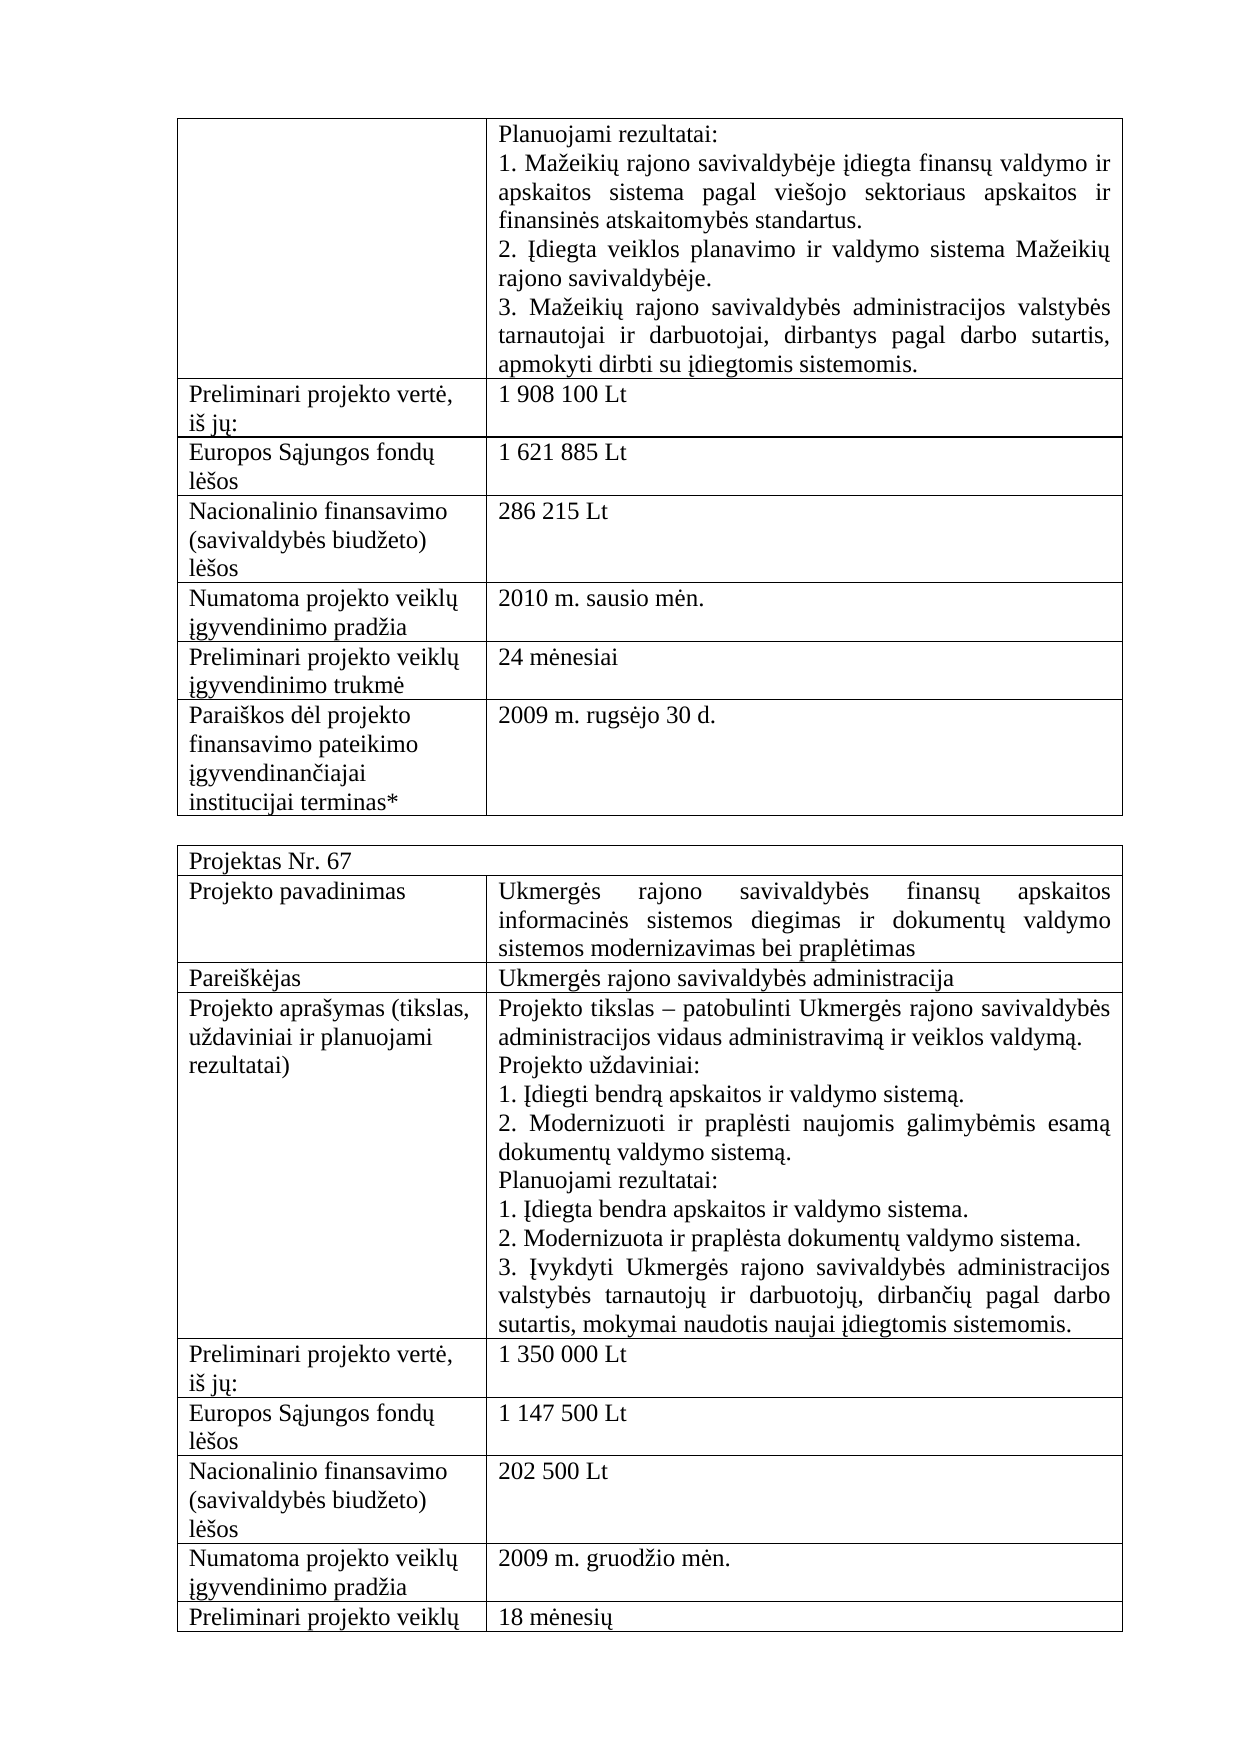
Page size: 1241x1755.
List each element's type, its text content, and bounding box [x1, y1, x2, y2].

table_cell Numatoma projekto veiklų įgyvendinimo pradžia [178, 1544, 486, 1601]
table_cell 1 350 000 Lt [487, 1339, 1122, 1397]
table_cell Europos Sąjungos fondų lėšos [178, 1398, 486, 1455]
table_cell Preliminari projekto vertė, iš jų: [178, 1339, 486, 1397]
table_cell Numatoma projekto veiklų įgyvendinimo pradžia [178, 583, 486, 641]
table_cell Projekto pavadinimas [178, 876, 486, 962]
table_cell 1 147 500 Lt [487, 1398, 1122, 1455]
table_cell Projekto tikslas – patobulinti Ukmergės rajono savivaldybės administracijos vidaus administravimą ir veiklos valdymą. Projekto uždaviniai: 1. Įdiegti bendrą apskaitos ir valdymo sistemą. 2. Modernizuoti ir praplėsti naujomis galimybėmis esamą dokumentų valdymo sistemą. Planuojami rezultatai: 1. Įdiegta bendra apskaitos ir valdymo sistema. 2. Modernizuota ir praplėsta dokumentų valdymo sistema. 3. Įvykdyti Ukmergės rajono savivaldybės administracijos valstybės tarnautojų ir darbuotojų, dirbančių pagal darbo sutartis, mokymai naudotis naujai įdiegtomis sistemomis. [487, 993, 1122, 1338]
table_cell Preliminari projekto vertė, iš jų: [178, 379, 486, 436]
table_cell 2009 m. rugsėjo 30 d. [487, 700, 1122, 815]
table_cell Projekto aprašymas (tikslas, uždaviniai ir planuojami rezultatai) [178, 993, 486, 1338]
table_cell [178, 119, 486, 378]
table_cell Pareiškėjas [178, 963, 486, 992]
table_cell Ukmergės rajono savivaldybės finansų apskaitos informacinės sistemos diegimas ir dokumentų valdymo sistemos modernizavimas bei praplėtimas [487, 876, 1122, 962]
table_cell Preliminari projekto veiklų įgyvendinimo trukmė [178, 642, 486, 699]
table_cell 202 500 Lt [487, 1456, 1122, 1542]
table_cell Preliminari projekto veiklų [178, 1602, 486, 1631]
table_cell 2010 m. sausio mėn. [487, 583, 1122, 641]
table_header Projektas Nr. 67 [178, 846, 1122, 875]
table_cell 1 908 100 Lt [487, 379, 1122, 436]
table_cell Nacionalinio finansavimo (savivaldybės biudžeto) lėšos [178, 1456, 486, 1542]
table_cell 2009 m. gruodžio mėn. [487, 1544, 1122, 1601]
table_cell 18 mėnesių [487, 1602, 1122, 1631]
table_cell 24 mėnesiai [487, 642, 1122, 699]
table_cell Nacionalinio finansavimo (savivaldybės biudžeto) lėšos [178, 496, 486, 582]
table_cell 1 621 885 Lt [487, 438, 1122, 495]
table_cell Paraiškos dėl projekto finansavimo pateikimo įgyvendinančiajai institucijai terminas* [178, 700, 486, 815]
table_cell Europos Sąjungos fondų lėšos [178, 438, 486, 495]
table_cell Planuojami rezultatai: 1. Mažeikių rajono savivaldybėje įdiegta finansų valdymo ir apskaitos sistema pagal viešojo sektoriaus apskaitos ir finansinės atskaitomybės standartus. 2. Įdiegta veiklos planavimo ir valdymo sistema Mažeikių rajono savivaldybėje. 3. Mažeikių rajono savivaldybės administracijos valstybės tarnautojai ir darbuotojai, dirbantys pagal darbo sutartis, apmokyti dirbti su įdiegtomis sistemomis. [487, 119, 1122, 378]
table_cell 286 215 Lt [487, 496, 1122, 582]
table_cell Ukmergės rajono savivaldybės administracija [487, 963, 1122, 992]
